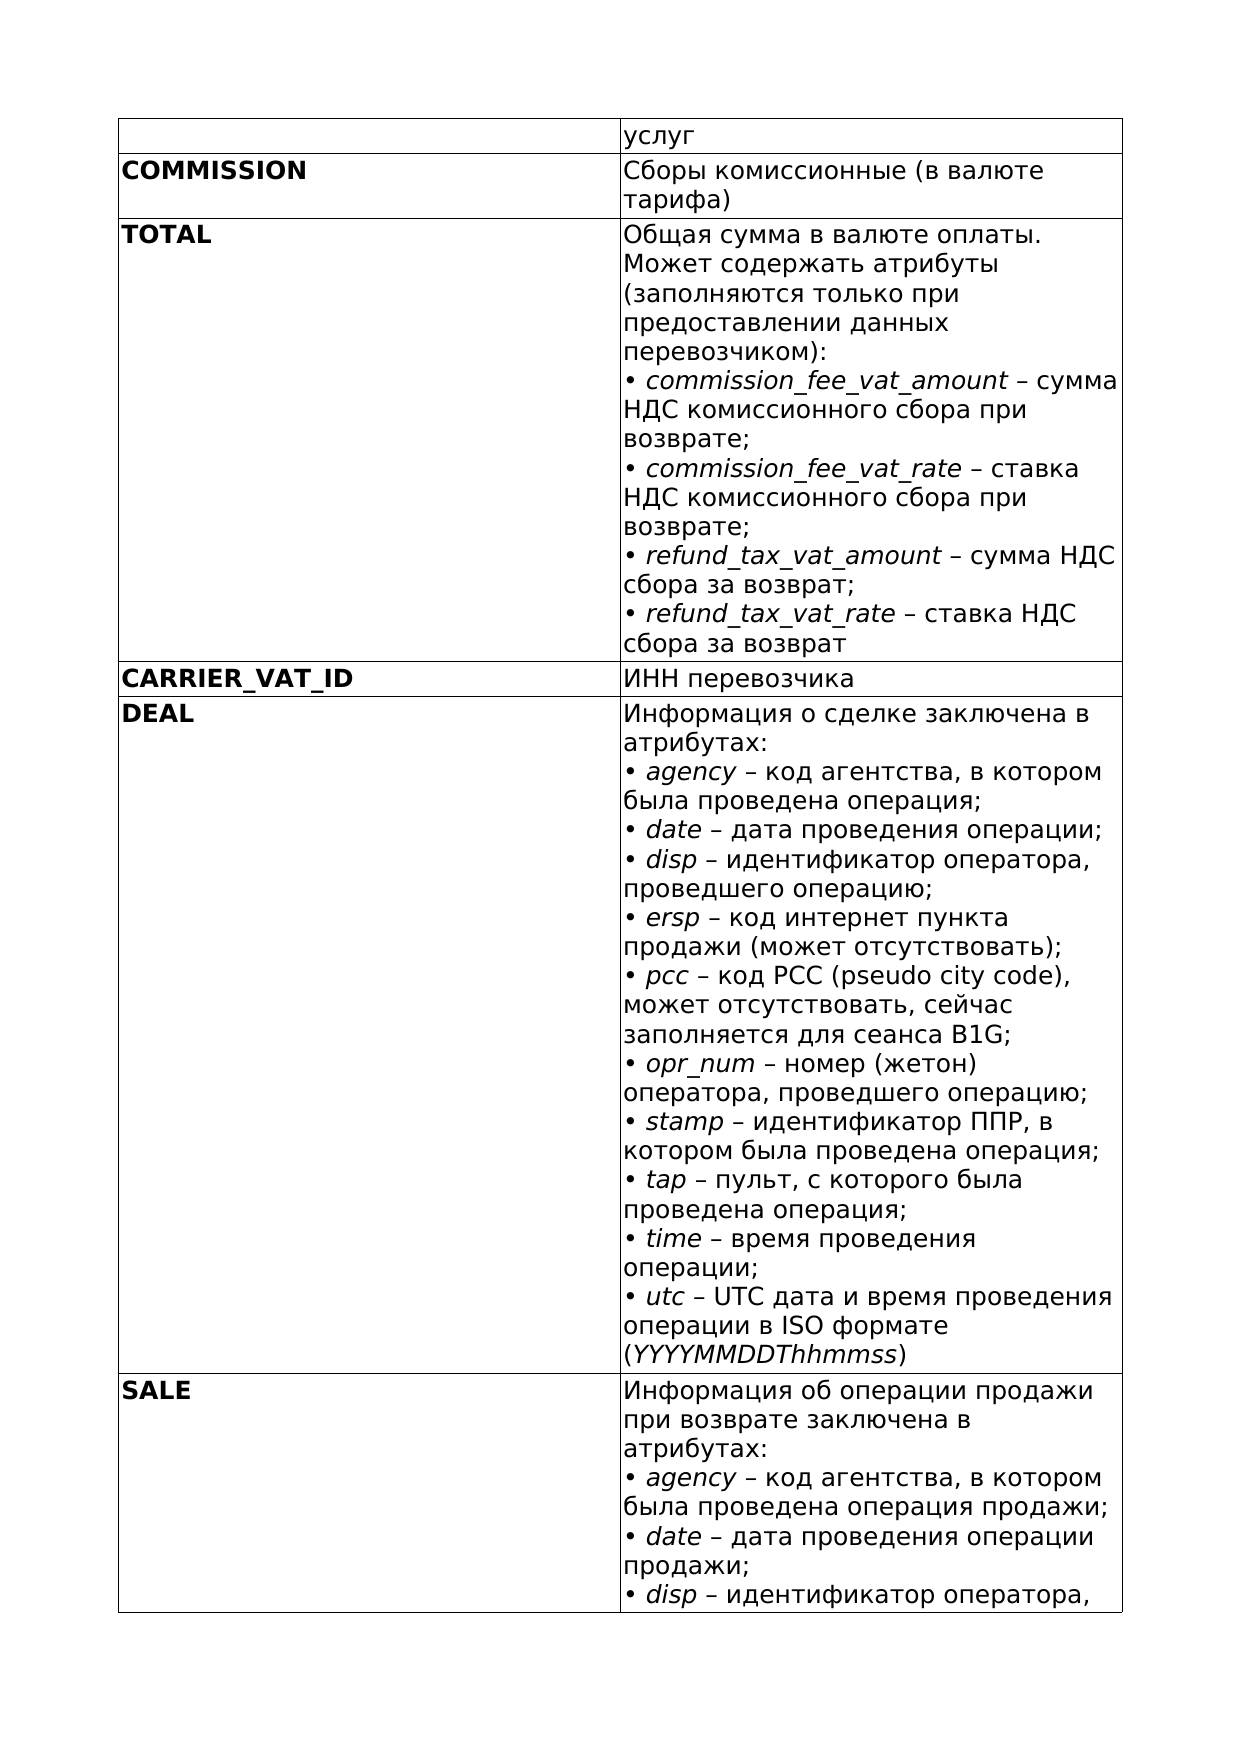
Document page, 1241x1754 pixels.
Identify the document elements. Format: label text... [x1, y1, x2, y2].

table_cell Информация об операции продажи при возврате заключена в атрибутах: • agency – код агентства, в котором была проведена операция продажи; • date – дата проведения операции продажи; • disp – идентификатор оператора, [621, 1374, 1122, 1612]
table_cell Общая сумма в валюте оплаты. Может содержать атрибуты (заполняются только при предоставлении данных перевозчиком): • commission_fee_vat_amount – сумма НДС комиссионного сбора при возврате; • commission_fee_vat_rate – ставка НДС комиссионного сбора при возврате; • refund_tax_vat_amount – сумма НДС сбора за возврат; • refund_tax_vat_rate – ставка НДС сбора за возврат [621, 219, 1122, 661]
table_cell услуг [621, 119, 1122, 153]
table_cell TOTAL [119, 219, 620, 661]
table_cell Информация о сделке заключена в атрибутах: • agency – код агентства, в котором была проведена операция; • date – дата проведения операции; • disp – идентификатор оператора, проведшего операцию; • ersp – код интернет пункта продажи (может отсутствовать); • pcc – код PCC (pseudo city code), может отсутствовать, сейчас заполняется для сеанса B1G; • opr_num – номер (жетон) оператора, проведшего операцию; • stamp – идентификатор ППР, в котором была проведена операция; • tap – пульт, с которого была проведена операция; • time – время проведения операции; • utc – UTC дата и время проведения операции в ISO формате (YYYYMMDDThhmmss) [621, 697, 1122, 1373]
table_cell ИНН перевозчика [621, 662, 1122, 696]
table_cell COMMISSION [119, 154, 620, 217]
table_cell Сборы комиссионные (в валюте тарифа) [621, 154, 1122, 217]
table_cell [119, 119, 620, 153]
table_cell CARRIER_VAT_ID [119, 662, 620, 696]
table_cell DEAL [119, 697, 620, 1373]
table_cell SALE [119, 1374, 620, 1612]
